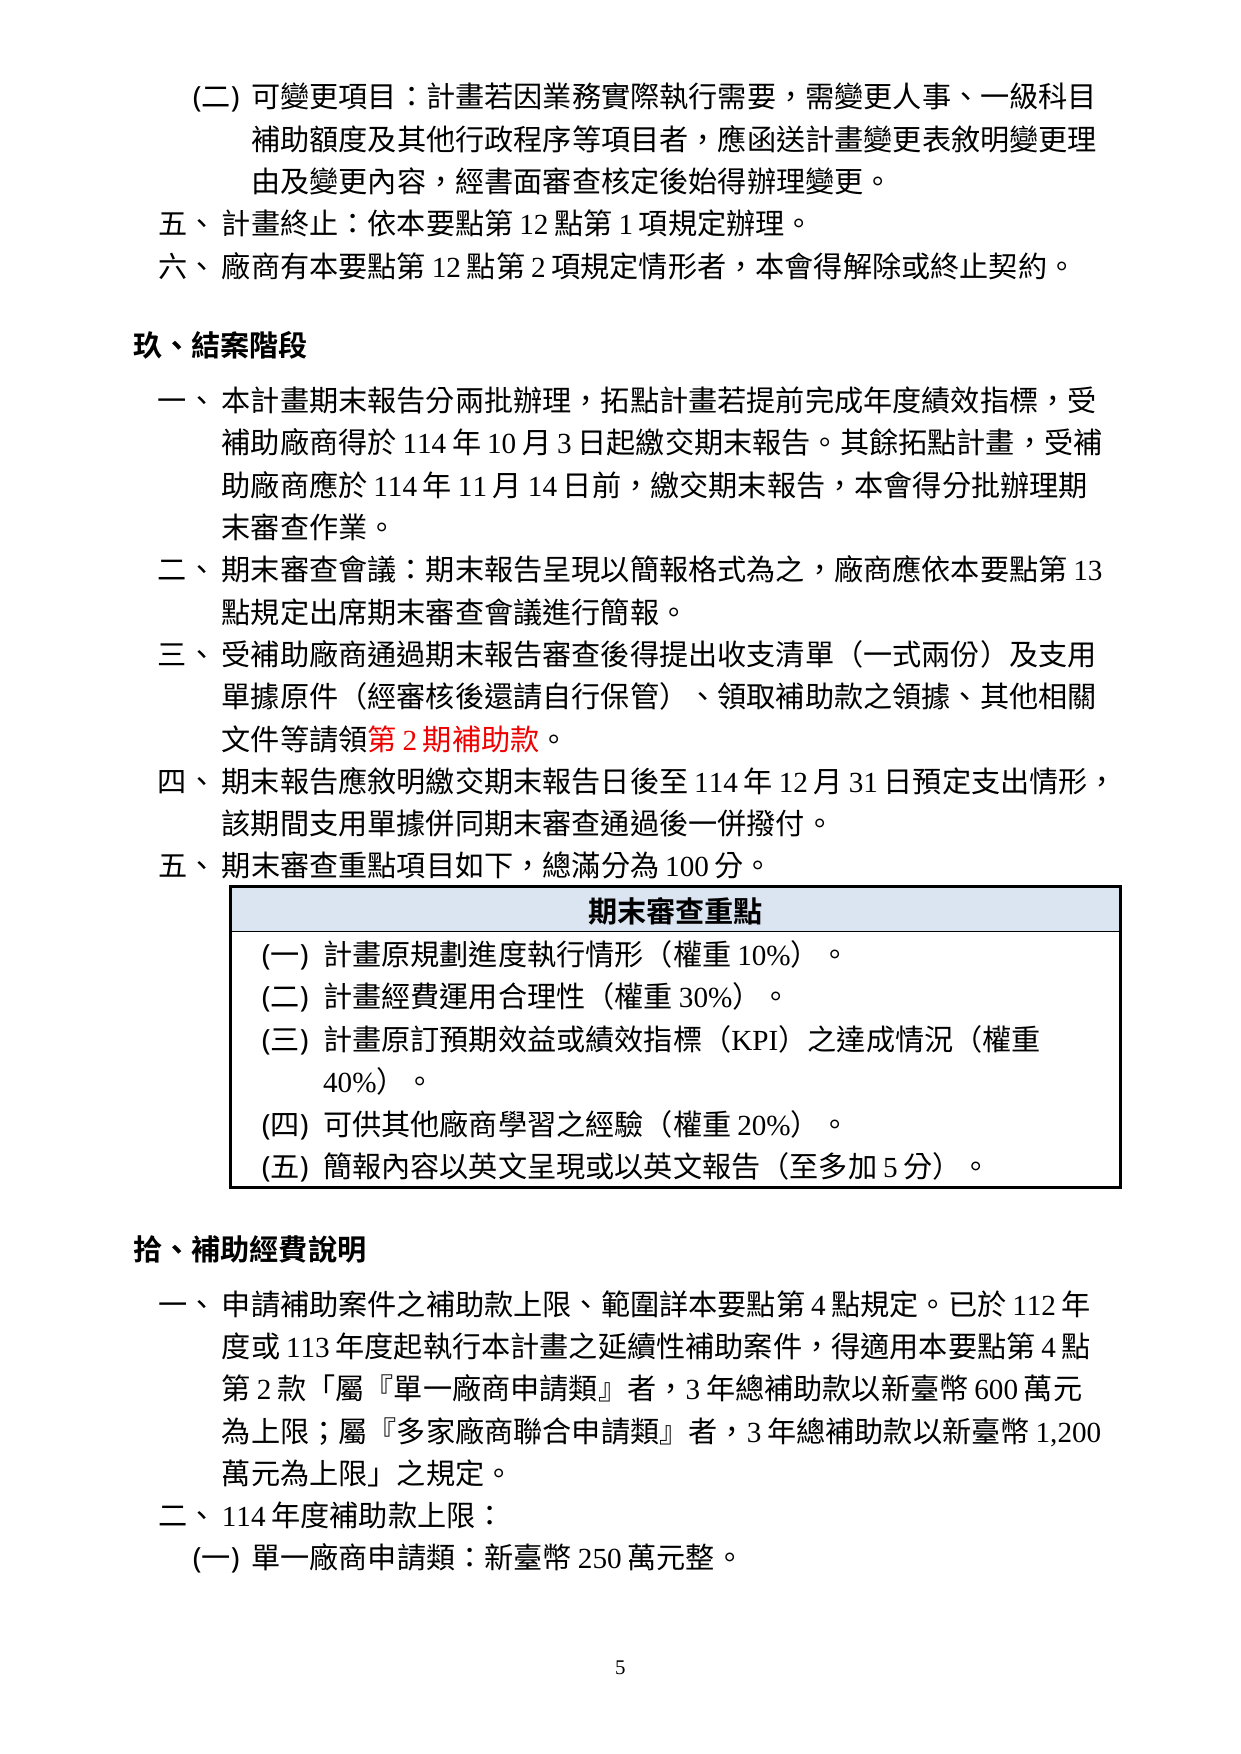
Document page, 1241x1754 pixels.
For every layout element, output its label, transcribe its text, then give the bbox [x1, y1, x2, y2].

list 期末審查重點項目如下，總滿分為100分。 [158, 843, 1107, 885]
list 期末報告應敘明繳交期末報告日後至114年12月31日預定支出情形，該期間支用單據併同期末審查通過後一併撥付。 [158, 758, 1107, 843]
list 單一廠商申請類：新臺幣250萬元整。 [239, 1535, 1107, 1577]
subtitle 拾、補助經費說明 [133, 1227, 1107, 1269]
list 廠商有本要點第12點第2項規定情形者，本會得解除或終止契約。 [158, 243, 1107, 285]
list 受補助廠商通過期末報告審查後得提出收支清單（一式兩份）及支用單據原件（經審核後還請自行保管）、領取補助款之領據、其他相關文件等請領第2期補助款。 [158, 631, 1107, 758]
list 114年度補助款上限： [158, 1493, 1107, 1535]
list 可變更項目：計畫若因業務實際執行需要，需變更人事、一級科目補助額度及其他行政程序等項目者，應函送計畫變更表敘明變更理由及變更內容，經書面審查核定後始得辦理變更。 [239, 74, 1107, 201]
list 本計畫期末報告分兩批辦理，拓點計畫若提前完成年度績效指標，受補助廠商得於114年10月3日起繳交期末報告。其餘拓點計畫，受補助廠商應於114年11月14日前，繳交期末報告，本會得分批辦理期末審查作業。 [158, 378, 1107, 547]
list 計畫終止：依本要點第12點第1項規定辦理。 [158, 201, 1107, 243]
list 期末審查會議：期末報告呈現以簡報格式為之，廠商應依本要點第13點規定出席期末審查會議進行簡報。 [158, 547, 1107, 631]
list 申請補助案件之補助款上限、範圍詳本要點第4點規定。已於112年度或113年度起執行本計畫之延續性補助案件，得適用本要點第4點第2款「屬『單一廠商申請類』者，3年總補助款以新臺幣600萬元為上限；屬『多家廠商聯合申請類』者，3年總補助款以新臺幣1,200萬元為上限」之規定。 [158, 1281, 1107, 1493]
table_cell 計畫原規劃進度執行情形（權重10%）。 計畫經費運用合理性（權重30%）。 計畫原訂預期效益或績效指標（KPI）之達成情況（權重40%）。 可供其他廠商學習之經驗（權重20%）。 簡報內容以英文呈現或以英文報告（至多加5分）。 [232, 932, 1119, 1186]
subtitle 玖、結案階段 [133, 323, 1107, 365]
table_header 期末審查重點 [232, 888, 1119, 931]
